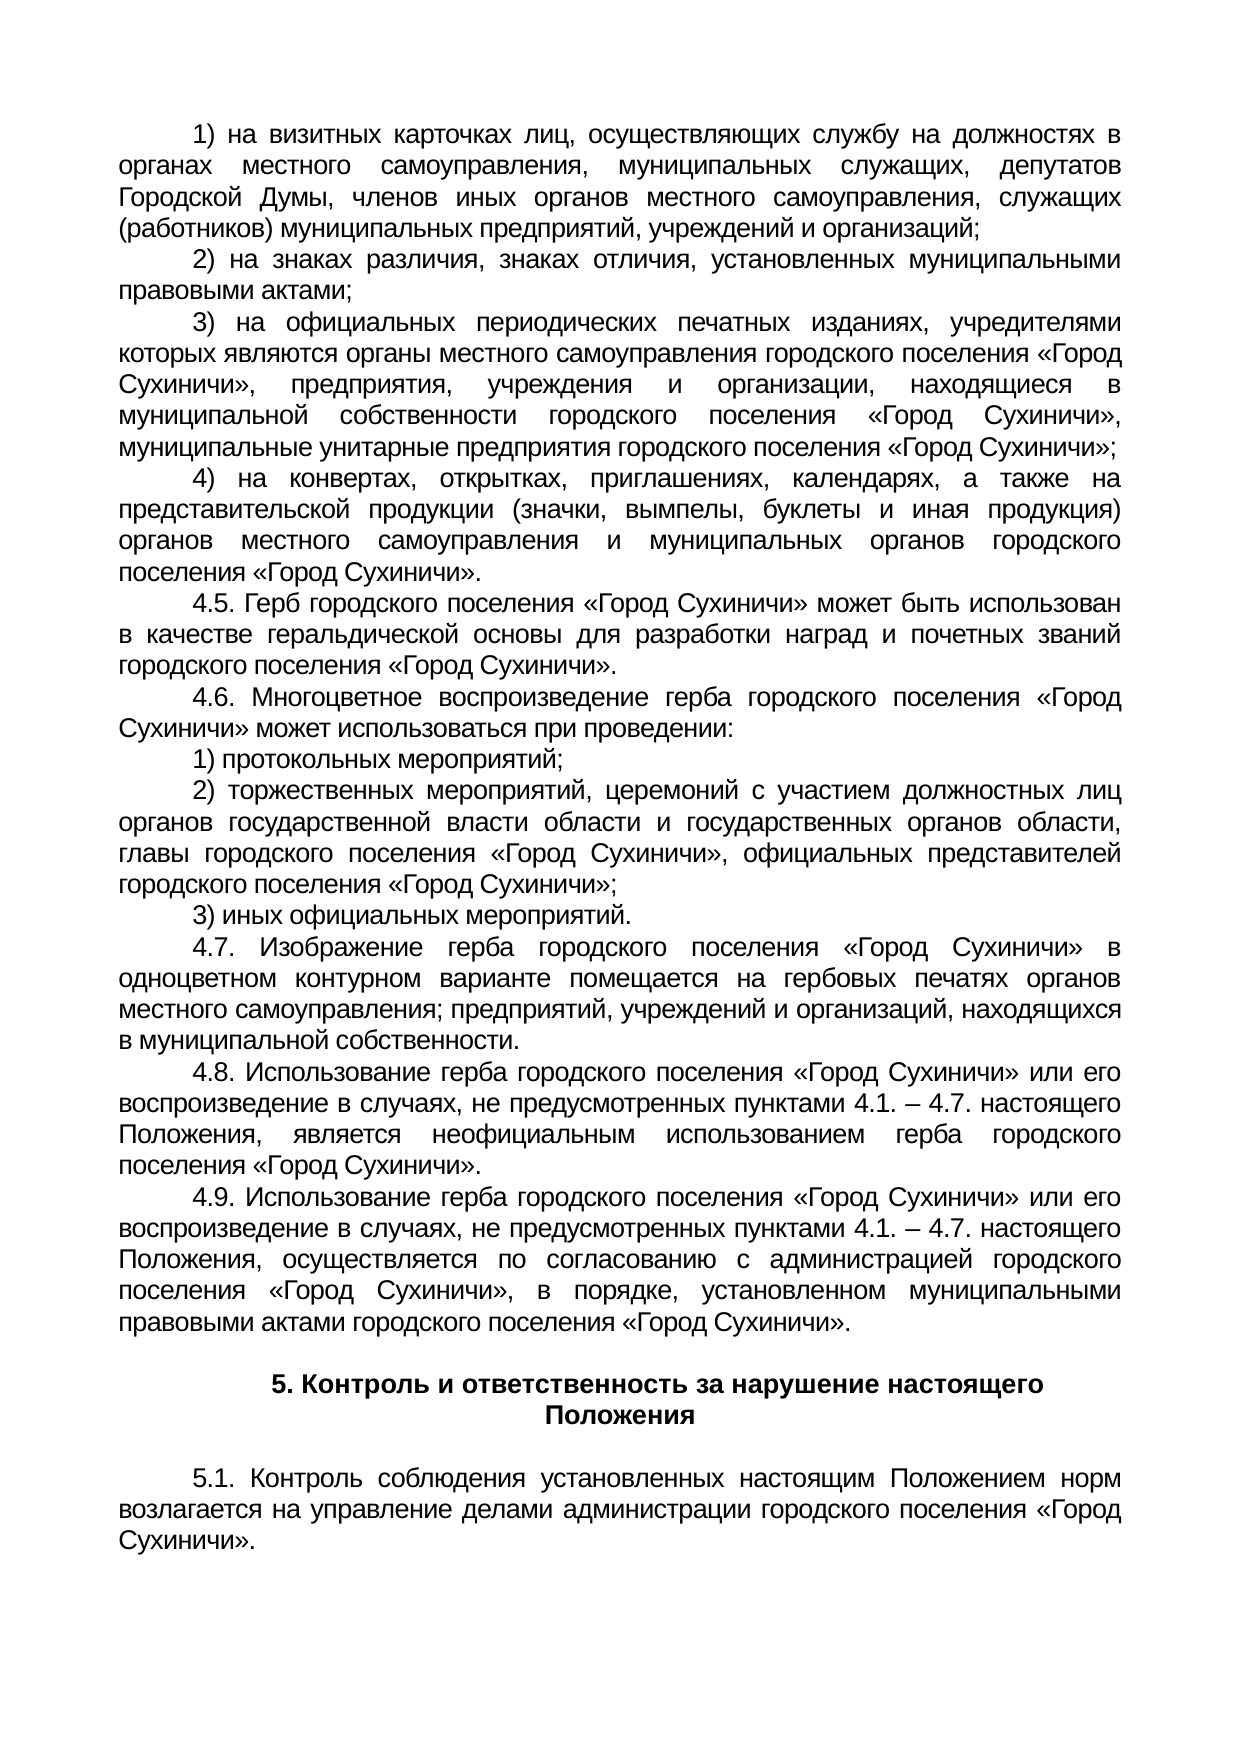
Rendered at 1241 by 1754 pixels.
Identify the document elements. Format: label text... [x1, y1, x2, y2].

text 2) на знаках различия, знаках отличия, установленных муниципальными правовыми актами; [118, 243, 1122, 306]
text 4.5. Герб городского поселения «Город Сухиничи» может быть использован в качестве геральдической основы для разработки наград и почетных званий городского поселения «Город Сухиничи». [118, 587, 1122, 681]
text 4.8. Использование герба городского поселения «Город Сухиничи» или его воспроизведение в случаях, не предусмотренных пунктами 4.1. – 4.7. настоящего Положения, является неофициальным использованием герба городского поселения «Город Сухиничи». [118, 1056, 1122, 1181]
text 1) на визитных карточках лиц, осуществляющих службу на должностях в органах местного самоуправления, муниципальных служащих, депутатов Городской Думы, членов иных органов местного самоуправления, служащих (работников) муниципальных предприятий, учреждений и организаций; [118, 118, 1122, 243]
text 1) протокольных мероприятий; [118, 743, 1122, 774]
text 3) на официальных периодических печатных изданиях, учредителями которых являются органы местного самоуправления городского поселения «Город Сухиничи», предприятия, учреждения и организации, находящиеся в муниципальной собственности городского поселения «Город Сухиничи», муниципальные унитарные предприятия городского поселения «Город Сухиничи»; [118, 306, 1122, 462]
text 5.1. Контроль соблюдения установленных настоящим Положением норм возлагается на управление делами администрации городского поселения «Город Сухиничи». [118, 1462, 1122, 1556]
text 4) на конвертах, открытках, приглашениях, календарях, а также на представительской продукции (значки, вымпелы, буклеты и иная продукция) органов местного самоуправления и муниципальных органов городского поселения «Город Сухиничи». [118, 462, 1122, 587]
text 2) торжественных мероприятий, церемоний с участием должностных лиц органов государственной власти области и государственных органов области, главы городского поселения «Город Сухиничи», официальных представителей городского поселения «Город Сухиничи»; [118, 774, 1122, 899]
text 4.7. Изображение герба городского поселения «Город Сухиничи» в одноцветном контурном варианте помещается на гербовых печатях органов местного самоуправления; предприятий, учреждений и организаций, находящихся в муниципальной собственности. [118, 931, 1122, 1056]
text 4.9. Использование герба городского поселения «Город Сухиничи» или его воспроизведение в случаях, не предусмотренных пунктами 4.1. – 4.7. настоящего Положения, осуществляется по согласованию с администрацией городского поселения «Город Сухиничи», в порядке, установленном муниципальными правовыми актами городского поселения «Город Сухиничи». [118, 1181, 1122, 1337]
text 3) иных официальных мероприятий. [118, 899, 1122, 931]
text 5. Контроль и ответственность за нарушение настоящего Положения [118, 1368, 1122, 1431]
text 4.6. Многоцветное воспроизведение герба городского поселения «Город Сухиничи» может использоваться при проведении: [118, 681, 1122, 743]
